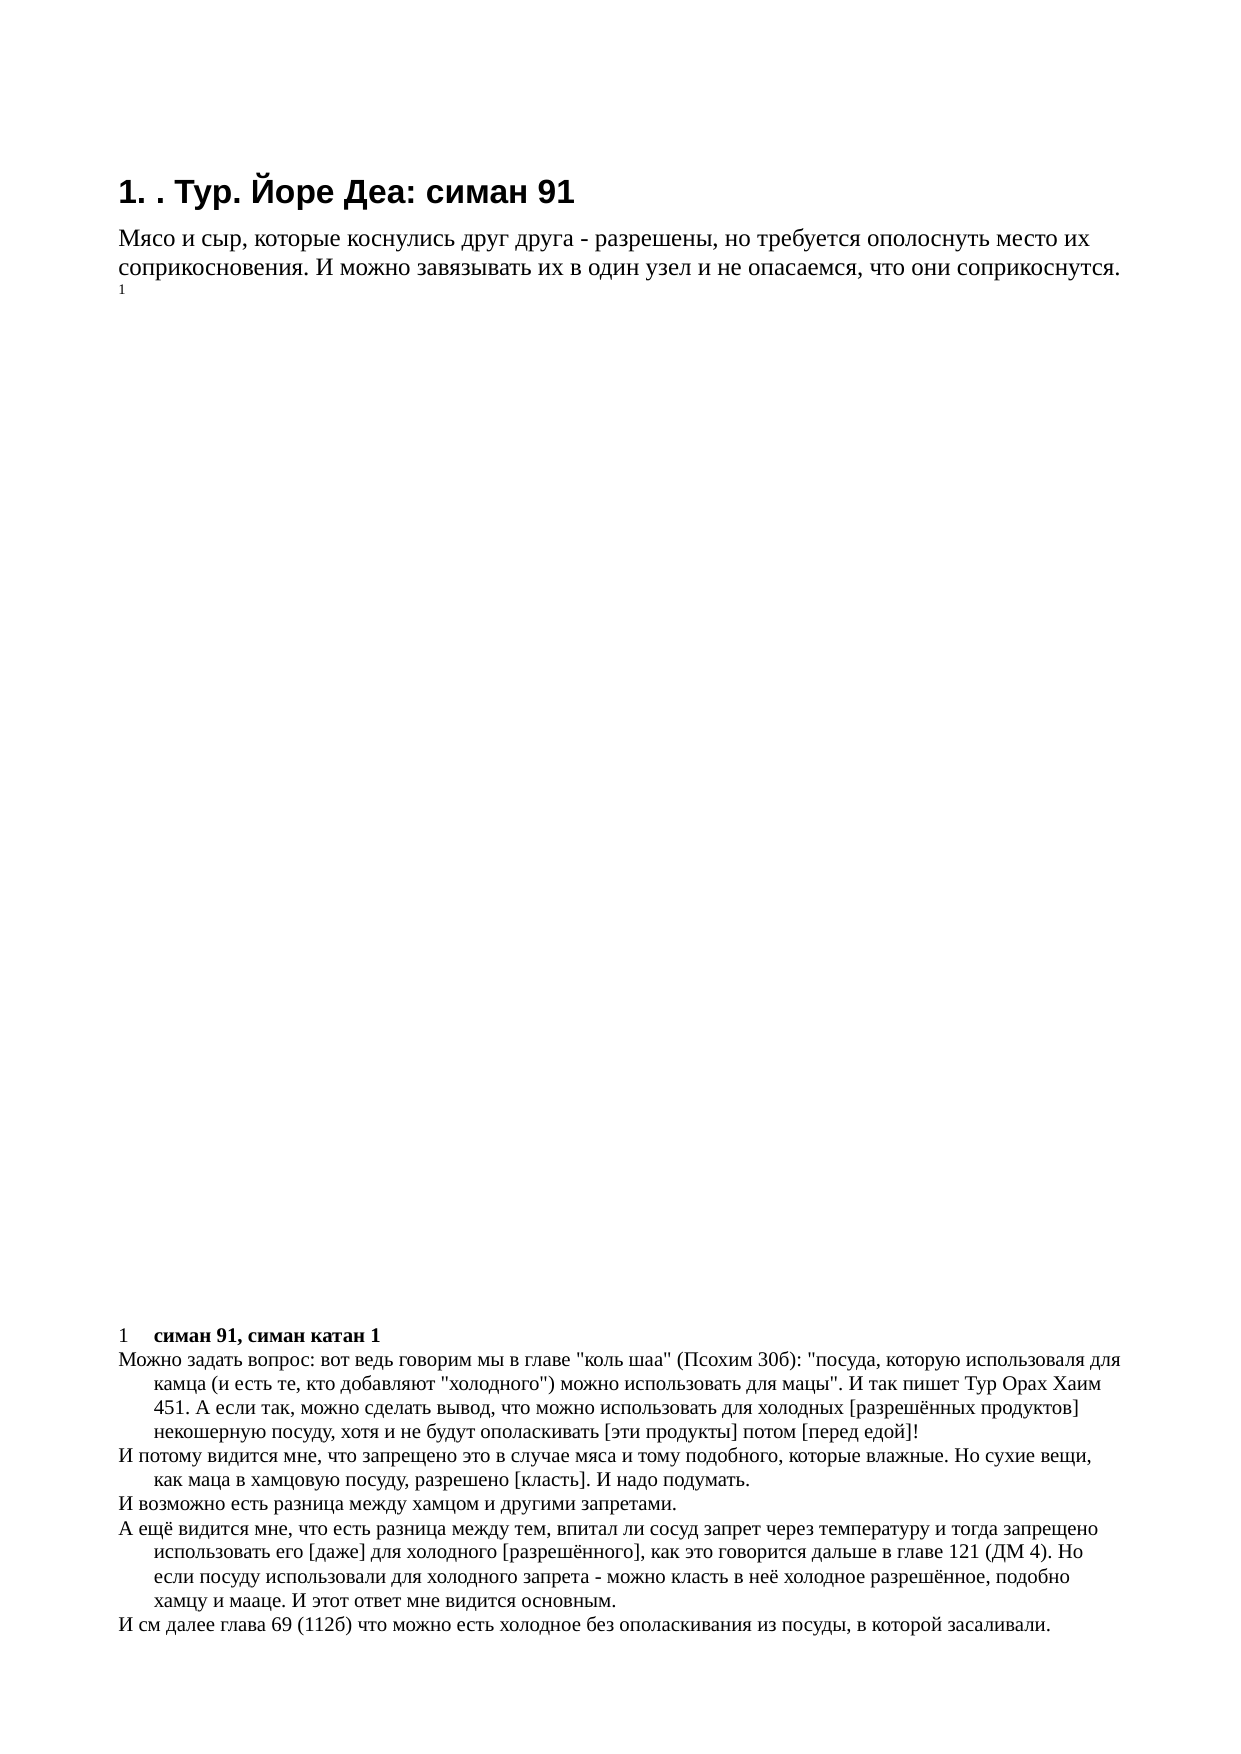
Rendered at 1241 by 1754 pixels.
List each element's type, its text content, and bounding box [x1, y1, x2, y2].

text Можно задать вопрос: вот ведь говорим мы в главе "коль шаа" (Псохим 30б): "посуда, которую использоваля для камца (и есть те, кто добавляют "холодного") можно использовать для мацы". И так пишет Тур Орах Хаим 451. А если так, можно сделать вывод, что можно использовать для холодных [разрешённых продуктов] некошерную посуду, хотя и не будут ополаскивать [эти продукты] потом [перед едой]! [118, 1204, 1122, 1348]
text И возможно есть разница между хамцом и другими запретами. [118, 1406, 1122, 1434]
text Мясо и сыр, которые коснулись друг друга - разрешены, но требуется ополоснуть место их соприкосновения. И можно завязывать их в один узел и не опасаемся, что они соприкоснутся. [118, 176, 1122, 233]
text И см далее глава 69 (112б) что можно есть холодное без ополаскивания из посуды, в которой засаливали. [118, 1578, 1122, 1636]
text А ещё видится мне, что есть разница между тем, впитал ли сосуд запрет через температуру и тогда запрещено использовать его [даже] для холодного [разрешённого], как это говорится дальше в главе 121 (ДМ 4). Но если посуду использовали для холодного запрета - можно класть в неё холодное разрешённое, подобно хамцу и мааце. И этот ответ мне видится основным. [118, 1434, 1122, 1578]
text симан 91, симан катан 1 [118, 1180, 1122, 1204]
text И потому видится мне, что запрещено это в случае мяса и тому подобного, которые влажные. Но сухие вещи, как маца в хамцовую посуду, разрешено [класть]. И надо подумать. [118, 1348, 1122, 1406]
subtitle . Тур. Йоре Деа: симан 91 [118, 147, 1122, 176]
